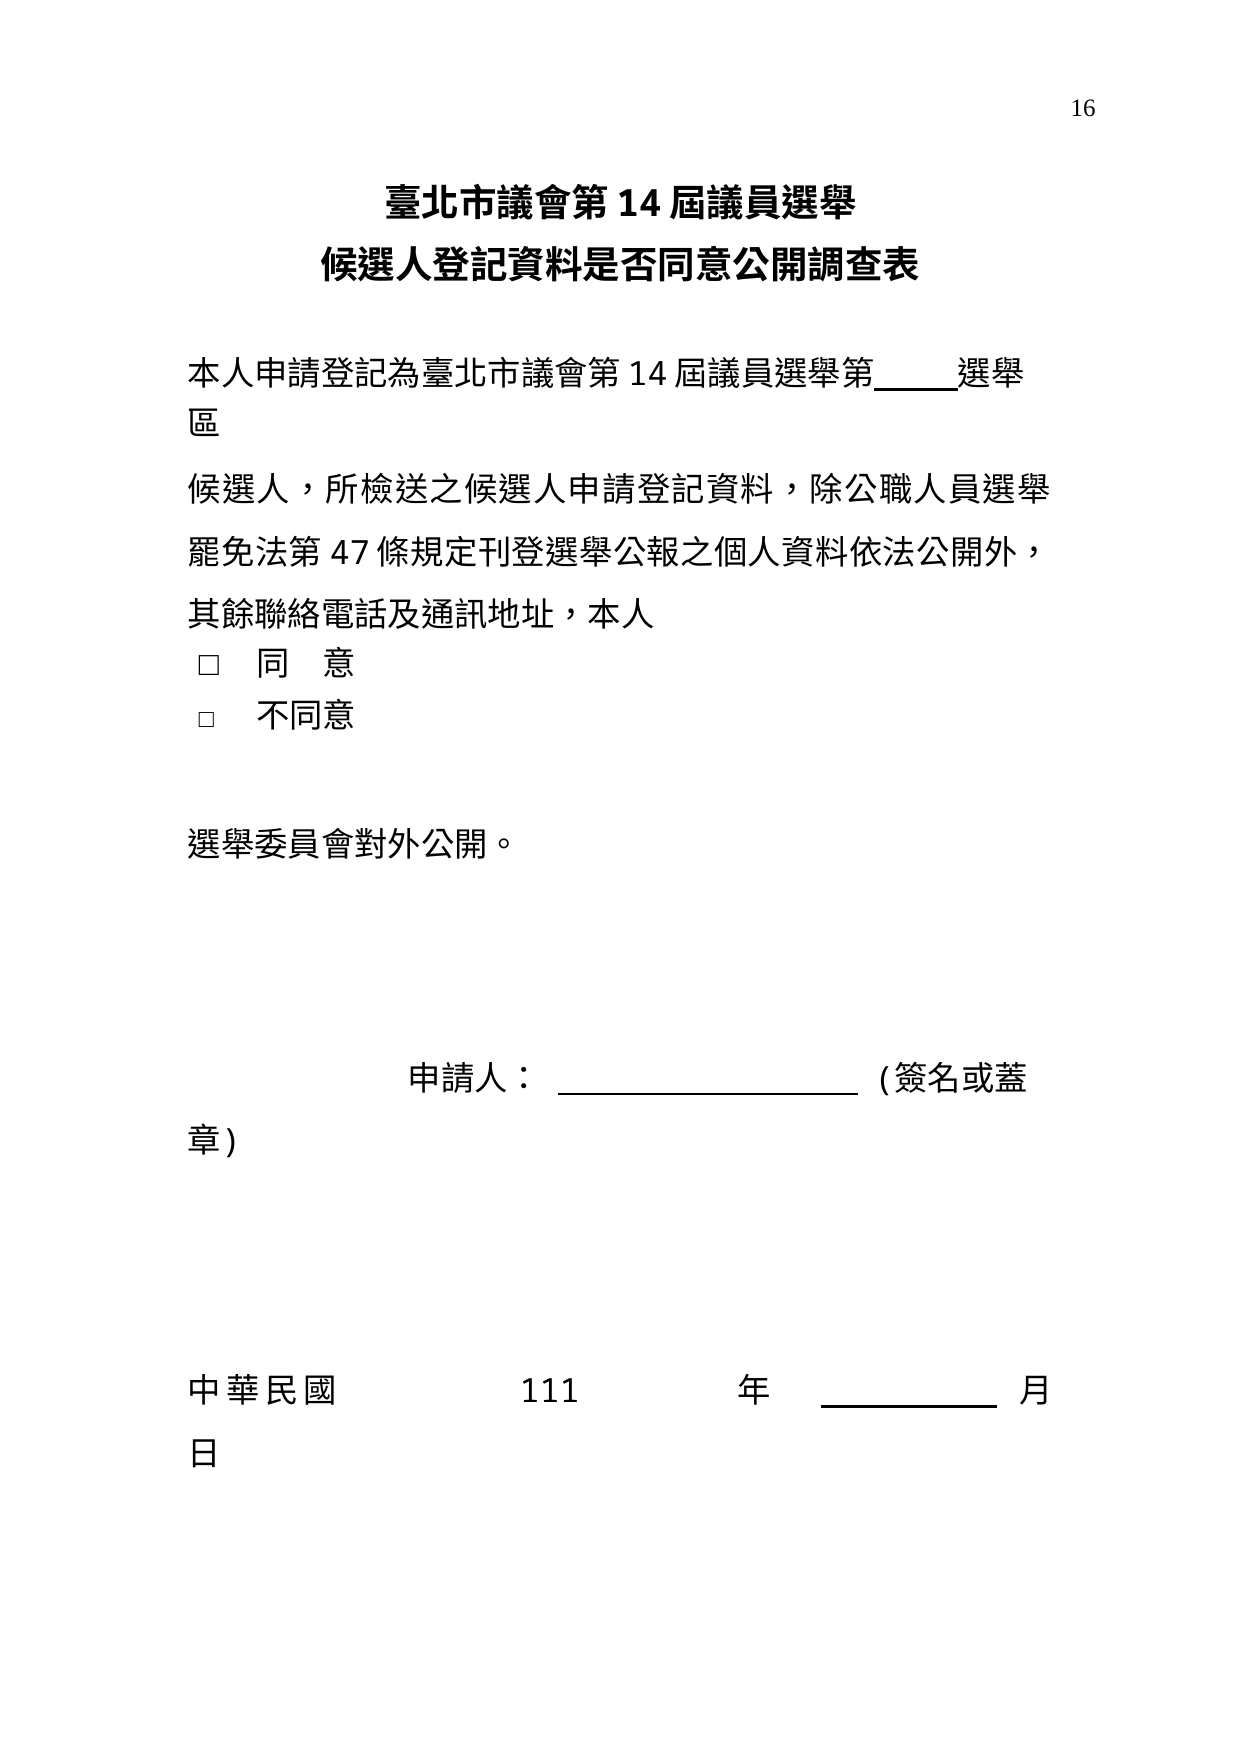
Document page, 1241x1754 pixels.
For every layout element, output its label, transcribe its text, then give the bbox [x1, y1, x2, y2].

text 候選人登記資料是否同意公開調查表 [187, 221, 1053, 283]
text [1055, 86, 1123, 162]
text 候選人，所檢送之候選人申請登記資料，除公職人員選舉罷免法第47條規定刊登選舉公報之個人資料依法公開外，其餘聯絡電話及通訊地址，本人 [187, 446, 1053, 633]
text 申請人： (簽名或蓋章) [187, 1034, 1053, 1159]
text 選舉委員會對外公開。 [187, 800, 1053, 862]
table_cell 不同意 [188, 685, 376, 737]
text 本人申請登記為臺北市議會第14屆議員選舉第 選舉區 [187, 346, 1053, 446]
text 16 [1070, 93, 1108, 122]
text 臺北市議會第14屆議員選舉 [187, 158, 1053, 221]
text 中華民國 111 年 月 日 [187, 1347, 1053, 1472]
table_header 同 意 [188, 633, 376, 685]
